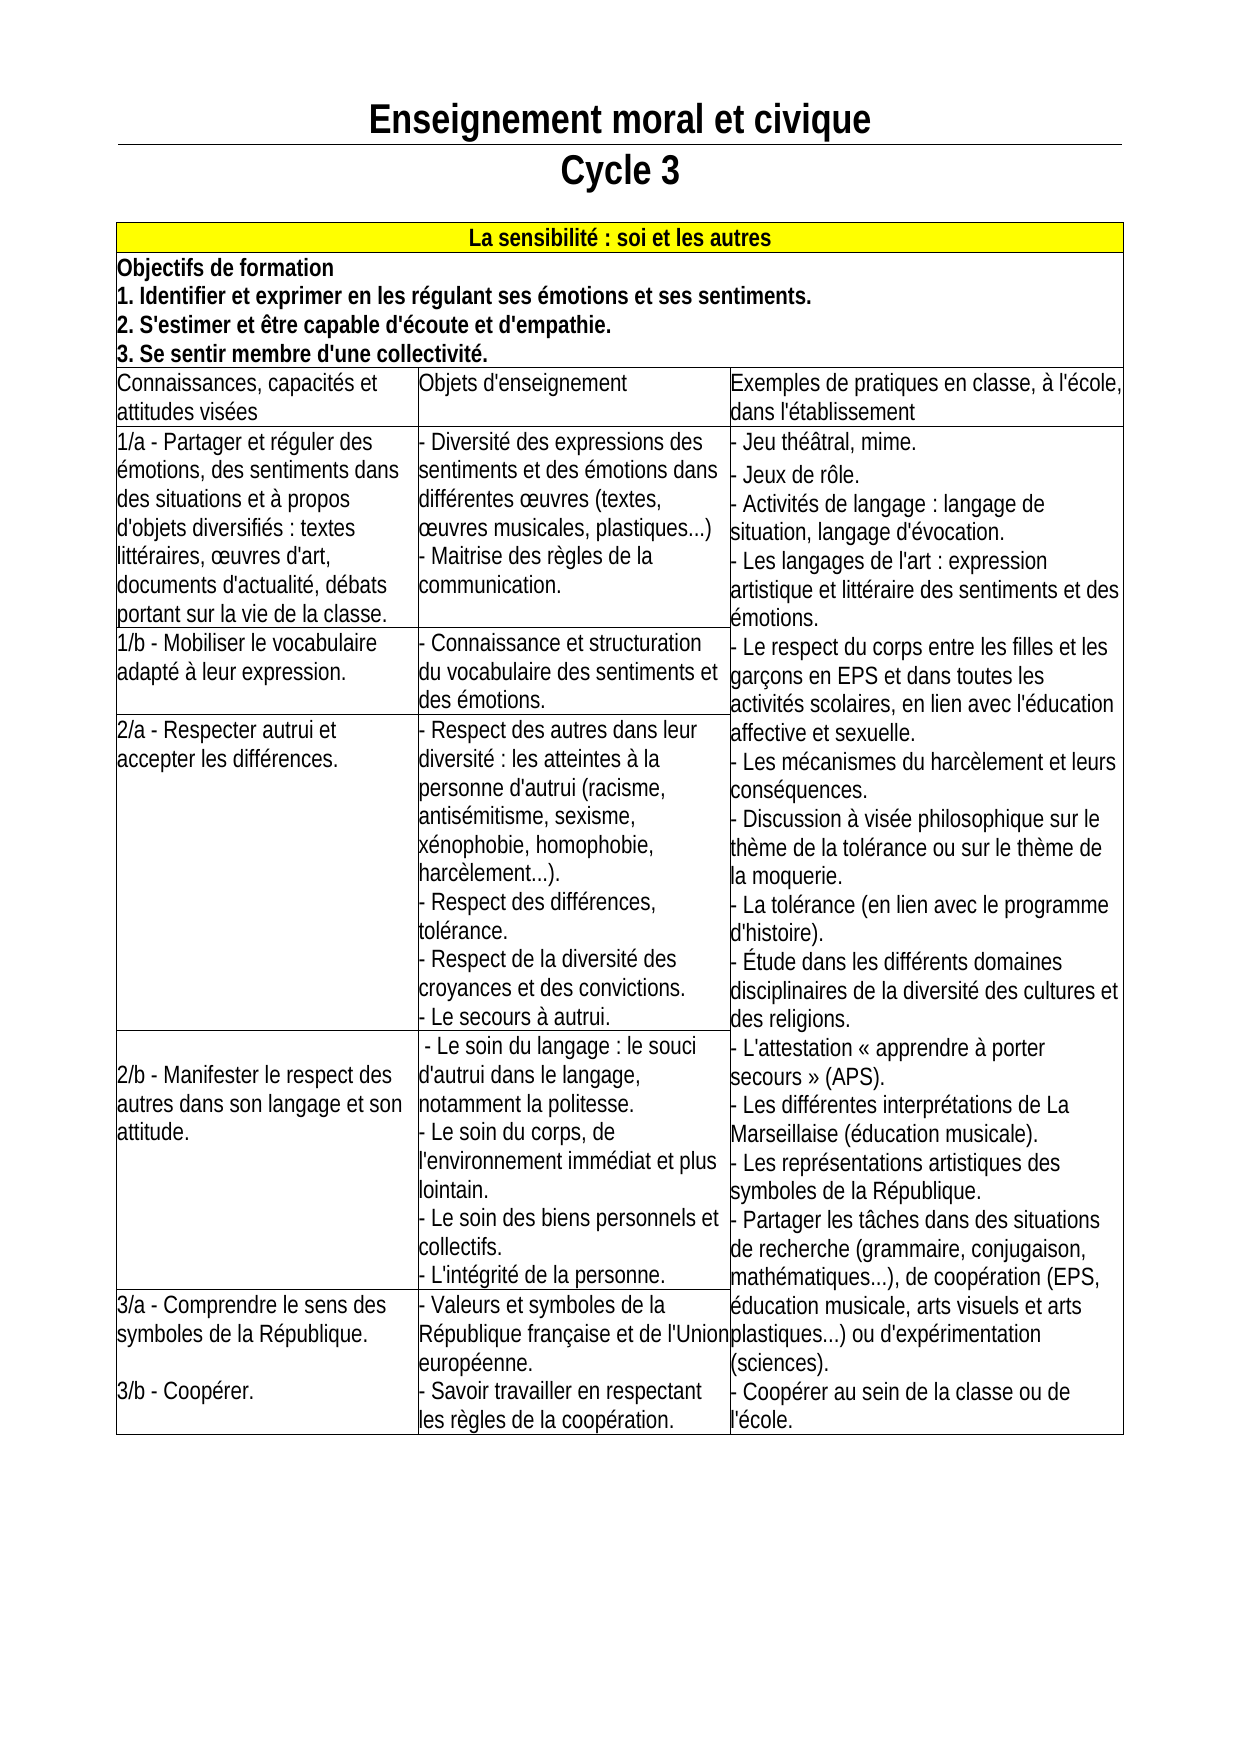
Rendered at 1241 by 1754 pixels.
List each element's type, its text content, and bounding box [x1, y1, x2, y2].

table_cell 1/b - Mobiliser le vocabulaire adapté à leur expression. [117, 628, 418, 714]
table_cell Connaissances, capacités et attitudes visées [117, 368, 418, 426]
table_cell Exemples de pratiques en classe, à l'école, dans l'établissement [731, 368, 1123, 426]
table_cell 3/a - Comprendre le sens des symboles de la République. 3/b - Coopérer. [117, 1290, 418, 1434]
table_cell - Jeu théâtral, mime. - Jeux de rôle. - Activités de langage : langage de situation, langage d'évocation. - Les langages de l'art : expression artistique et littéraire des sentiments et des émotions. - Le respect du corps entre les filles et les garçons en EPS et dans toutes les activités scolaires, en lien avec l'éducation affective et sexuelle. - Les mécanismes du harcèlement et leurs conséquences. - Discussion à visée philosophique sur le thème de la tolérance ou sur le thème de la moquerie. - La tolérance (en lien avec le programme d'histoire). - Étude dans les différents domaines disciplinaires de la diversité des cultures et des religions. - L'attestation « apprendre à porter secours » (APS). - Les différentes interprétations de La Marseillaise (éducation musicale). - Les représentations artistiques des symboles de la République. - Partager les tâches dans des situations de recherche (grammaire, conjugaison, mathématiques...), de coopération (EPS, éducation musicale, arts visuels et arts plastiques...) ou d'expérimentation (sciences). - Coopérer au sein de la classe ou de l'école. [731, 427, 1123, 1434]
table_cell - Diversité des expressions des sentiments et des émotions dans différentes œuvres (textes, œuvres musicales, plastiques...) - Maitrise des règles de la communication. [419, 427, 730, 627]
text Cycle 3 [118, 145, 1122, 193]
table_cell 1/a - Partager et réguler des émotions, des sentiments dans des situations et à propos d'objets diversifiés : textes littéraires, œuvres d'art, documents d'actualité, débats portant sur la vie de la classe. [117, 427, 418, 627]
table_cell 2/b - Manifester le respect des autres dans son langage et son attitude. [117, 1031, 418, 1289]
table_cell 2/a - Respecter autrui et accepter les différences. [117, 715, 418, 1030]
table_cell - Respect des autres dans leur diversité : les atteintes à la personne d'autrui (racisme, antisémitisme, sexisme, xénophobie, homophobie, harcèlement...). - Respect des différences, tolérance. - Respect de la diversité des croyances et des convictions. - Le secours à autrui. [419, 715, 730, 1030]
text Enseignement moral et civique [118, 94, 1122, 144]
table_header La sensibilité : soi et les autres [117, 223, 1123, 252]
table_cell Objets d'enseignement [419, 368, 730, 426]
table_cell - Connaissance et structuration du vocabulaire des sentiments et des émotions. [419, 628, 730, 714]
table_cell Objectifs de formation 1. Identifier et exprimer en les régulant ses émotions et ses sentiments. 2. S'estimer et être capable d'écoute et d'empathie. 3. Se sentir membre d'une collectivité. [117, 253, 1123, 367]
table_cell - Le soin du langage : le souci d'autrui dans le langage, notamment la politesse. - Le soin du corps, de l'environnement immédiat et plus lointain. - Le soin des biens personnels et collectifs. - L'intégrité de la personne. [419, 1031, 730, 1289]
table_cell - Valeurs et symboles de la République française et de l'Union européenne. - Savoir travailler en respectant les règles de la coopération. [419, 1290, 730, 1434]
